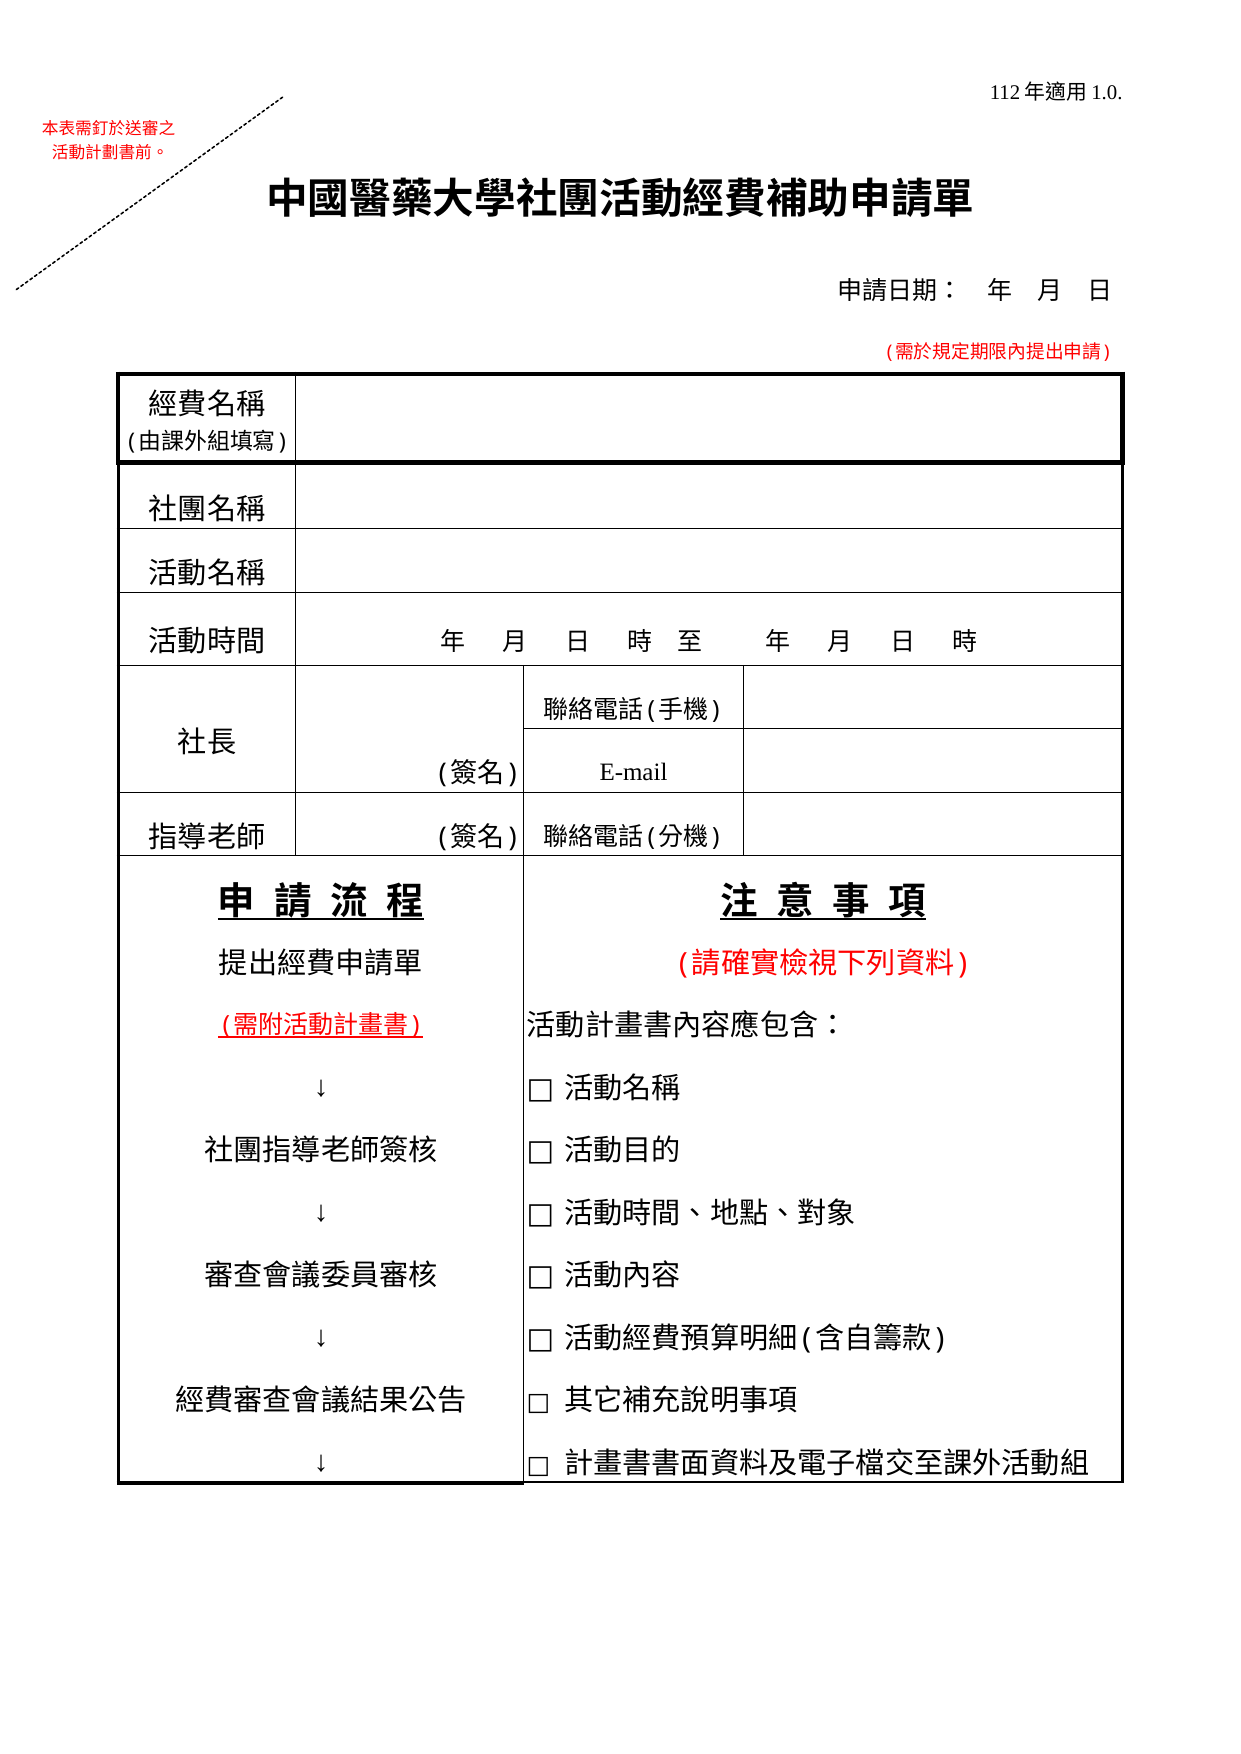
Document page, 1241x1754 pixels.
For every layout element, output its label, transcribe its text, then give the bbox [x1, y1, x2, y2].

table_cell (簽名) [296, 793, 523, 855]
table_cell E-mail [524, 729, 743, 792]
table_cell 活動時間 [120, 593, 295, 665]
table_cell [296, 465, 1121, 528]
table_cell (簽名) [296, 666, 523, 792]
table_cell 指導老師 [120, 793, 295, 855]
table_cell 申 請 流 程 提出經費申請單 (需附活動計畫書) ↓ 社團指導老師簽核 ↓ 審查會議委員審核 ↓ 經費審查會議結果公告 ↓ [120, 856, 523, 1481]
table_cell 聯絡電話(手機) [524, 666, 743, 728]
text 申請日期： 年 月 日 [118, 247, 1112, 309]
table_cell [296, 529, 1121, 592]
table_cell 社長 [120, 666, 295, 792]
text (需於規定期限內提出申請) [118, 309, 1112, 372]
table_cell 注 意 事 項 (請確實檢視下列資料) 活動計畫書內容應包含： 活動名稱 活動目的 活動時間、地點、對象 活動內容 活動經費預算明細(含自籌款) 其它補充說明事項 計畫書書面資料及電子檔交至課外活動組 [524, 856, 1121, 1481]
table_cell 活動名稱 [120, 529, 295, 592]
table_header [296, 376, 1120, 460]
table_header 經費名稱 (由課外組填寫) [120, 376, 295, 460]
table_cell [744, 729, 1121, 792]
text 中國醫藥大學社團活動經費補助申請單 [27, 108, 1122, 217]
table_cell [744, 793, 1121, 855]
text 本表需釘於送審之 [42, 115, 187, 139]
table_cell 年 月 日 時 至 年 月 日 時 [296, 593, 1121, 665]
table_cell 社團名稱 [120, 465, 295, 528]
text 活動計劃書前。 [42, 139, 187, 164]
table_cell 聯絡電話(分機) [524, 793, 743, 855]
table_cell [744, 666, 1121, 728]
